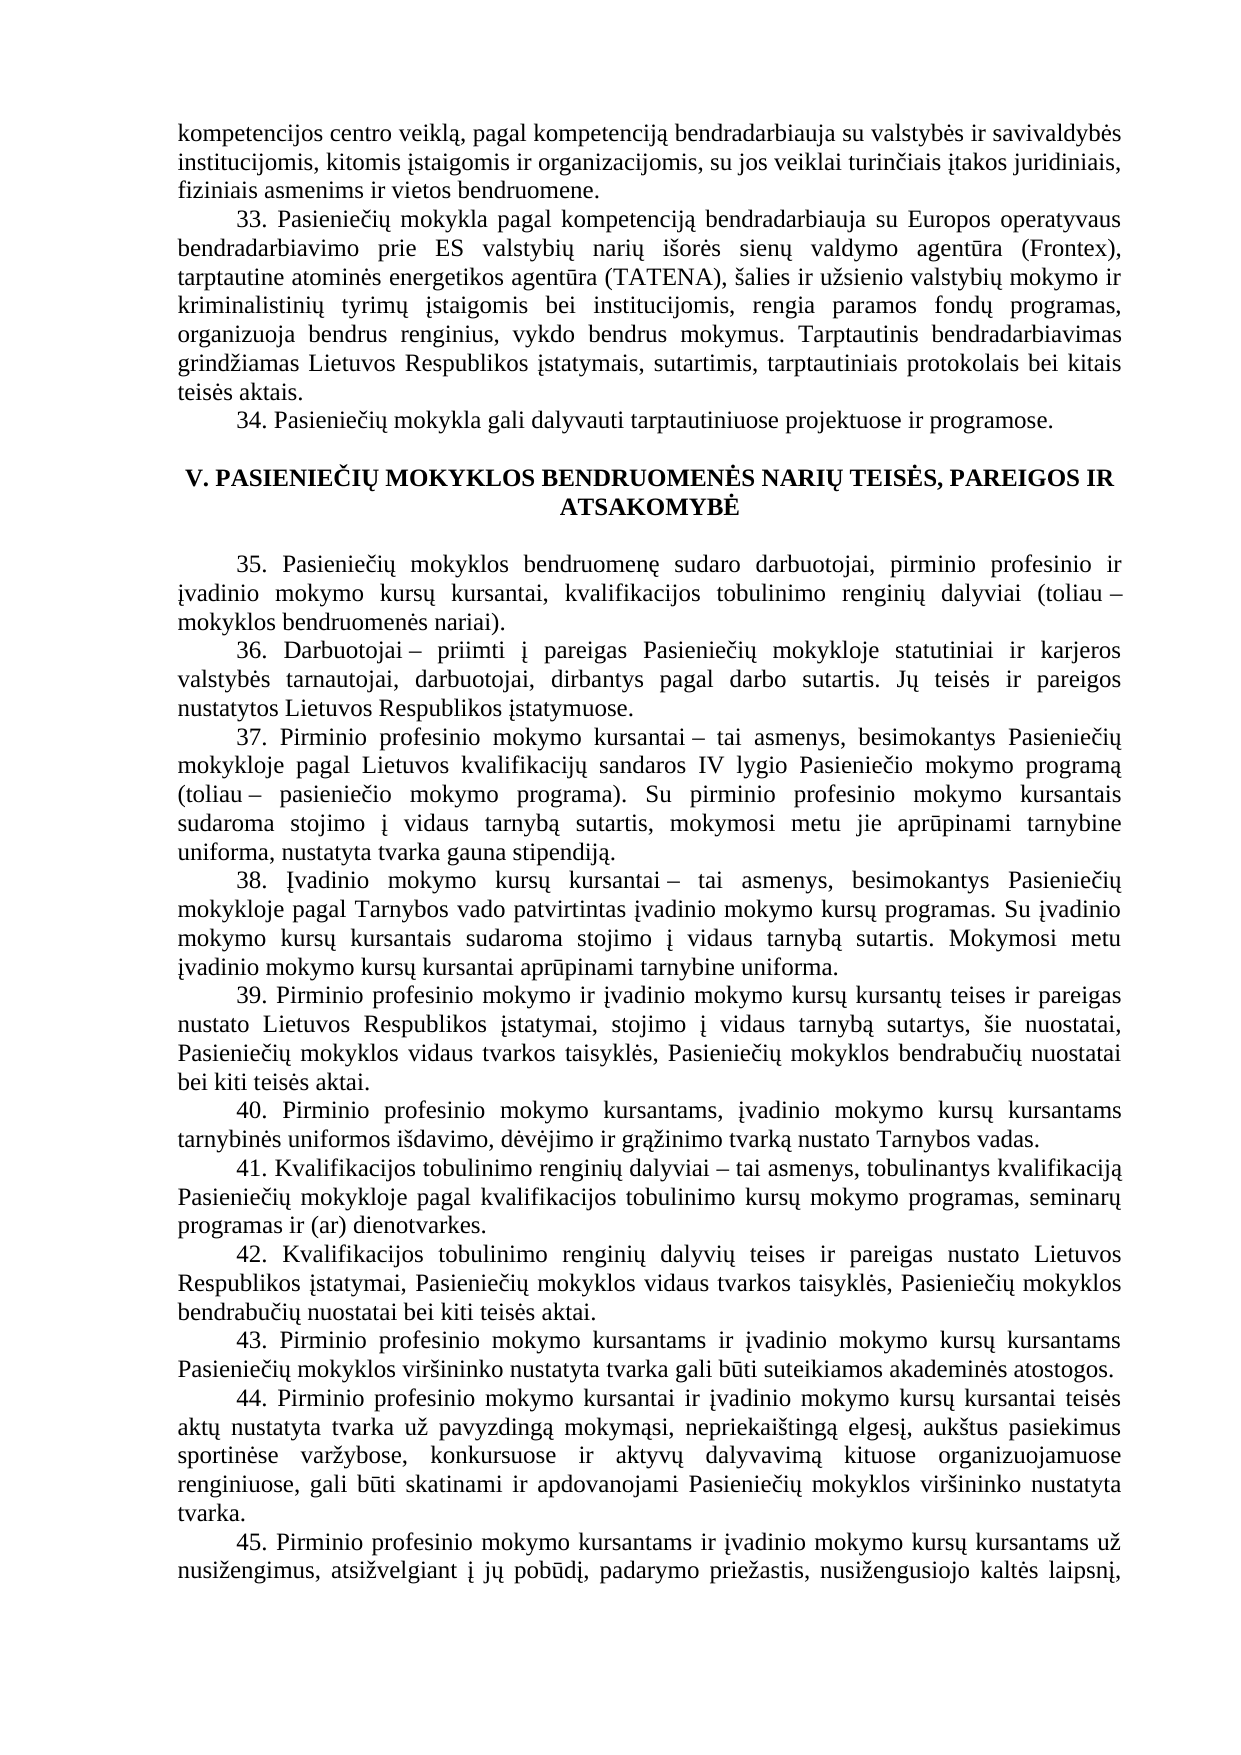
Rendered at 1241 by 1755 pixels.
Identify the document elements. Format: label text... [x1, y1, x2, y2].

text 42. Kvalifikacijos tobulinimo renginių dalyvių teises ir pareigas nustato Lietuvos Respublikos įstatymai, Pasieniečių mokyklos vidaus tvarkos taisyklės, Pasieniečių mokyklos bendrabučių nuostatai bei kiti teisės aktai. [177, 1239, 1122, 1326]
text 44. Pirminio profesinio mokymo kursantai ir įvadinio mokymo kursų kursantai teisės aktų nustatyta tvarka už pavyzdingą mokymąsi, nepriekaištingą elgesį, aukštus pasiekimus sportinėse varžybose, konkursuose ir aktyvų dalyvavimą kituose organizuojamuose renginiuose, gali būti skatinami ir apdovanojami Pasieniečių mokyklos viršininko nustatyta tvarka. [177, 1383, 1122, 1527]
text V. Pasieniečių MOKYKLOS BENDRUOMENĖS NARIŲ TEISĖS, PAREIGOS IR ATSAKOMYBĖ [177, 463, 1122, 521]
text 45. Pirminio profesinio mokymo kursantams ir įvadinio mokymo kursų kursantams už nusižengimus, atsižvelgiant į jų pobūdį, padarymo priežastis, nusižengusiojo kaltės laipsnį, [177, 1527, 1122, 1584]
text 41. Kvalifikacijos tobulinimo renginių dalyviai – tai asmenys, tobulinantys kvalifikaciją Pasieniečių mokykloje pagal kvalifikacijos tobulinimo kursų mokymo programas, seminarų programas ir (ar) dienotvarkes. [177, 1153, 1122, 1239]
text kompetencijos centro veiklą, pagal kompetenciją bendradarbiauja su valstybės ir savivaldybės institucijomis, kitomis įstaigomis ir organizacijomis, su jos veiklai turinčiais įtakos juridiniais, fiziniais asmenims ir vietos bendruomene. [177, 118, 1122, 204]
text 37. Pirminio profesinio mokymo kursantai – tai asmenys, besimokantys Pasieniečių mokykloje pagal Lietuvos kvalifikacijų sandaros IV lygio Pasieniečio mokymo programą (toliau – pasieniečio mokymo programa). Su pirminio profesinio mokymo kursantais sudaroma stojimo į vidaus tarnybą sutartis, mokymosi metu jie aprūpinami tarnybine uniforma, nustatyta tvarka gauna stipendiją. [177, 722, 1122, 866]
text 39. Pirminio profesinio mokymo ir įvadinio mokymo kursų kursantų teises ir pareigas nustato Lietuvos Respublikos įstatymai, stojimo į vidaus tarnybą sutartys, šie nuostatai, Pasieniečių mokyklos vidaus tvarkos taisyklės, Pasieniečių mokyklos bendrabučių nuostatai bei kiti teisės aktai. [177, 981, 1122, 1096]
text 35. Pasieniečių mokyklos bendruomenę sudaro darbuotojai, pirminio profesinio ir įvadinio mokymo kursų kursantai, kvalifikacijos tobulinimo renginių dalyviai (toliau – mokyklos bendruomenės nariai). [177, 549, 1122, 636]
text 34. Pasieniečių mokykla gali dalyvauti tarptautiniuose projektuose ir programose. [177, 406, 1122, 434]
text 33. Pasieniečių mokykla pagal kompetenciją bendradarbiauja su Europos operatyvaus bendradarbiavimo prie ES valstybių narių išorės sienų valdymo agentūra (Frontex), tarptautine atominės energetikos agentūra (TATENA), šalies ir užsienio valstybių mokymo ir kriminalistinių tyrimų įstaigomis bei institucijomis, rengia paramos fondų programas, organizuoja bendrus renginius, vykdo bendrus mokymus. Tarptautinis bendradarbiavimas grindžiamas Lietuvos Respublikos įstatymais, sutartimis, tarptautiniais protokolais bei kitais teisės aktais. [177, 204, 1122, 406]
text 40. Pirminio profesinio mokymo kursantams, įvadinio mokymo kursų kursantams tarnybinės uniformos išdavimo, dėvėjimo ir grąžinimo tvarką nustato Tarnybos vadas. [177, 1096, 1122, 1153]
text 38. Įvadinio mokymo kursų kursantai – tai asmenys, besimokantys Pasieniečių mokykloje pagal Tarnybos vado patvirtintas įvadinio mokymo kursų programas. Su įvadinio mokymo kursų kursantais sudaroma stojimo į vidaus tarnybą sutartis. Mokymosi metu įvadinio mokymo kursų kursantai aprūpinami tarnybine uniforma. [177, 866, 1122, 981]
text 36. Darbuotojai – priimti į pareigas Pasieniečių mokykloje statutiniai ir karjeros valstybės tarnautojai, darbuotojai, dirbantys pagal darbo sutartis. Jų teisės ir pareigos nustatytos Lietuvos Respublikos įstatymuose. [177, 636, 1122, 722]
text 43. Pirminio profesinio mokymo kursantams ir įvadinio mokymo kursų kursantams Pasieniečių mokyklos viršininko nustatyta tvarka gali būti suteikiamos akademinės atostogos. [177, 1326, 1122, 1383]
